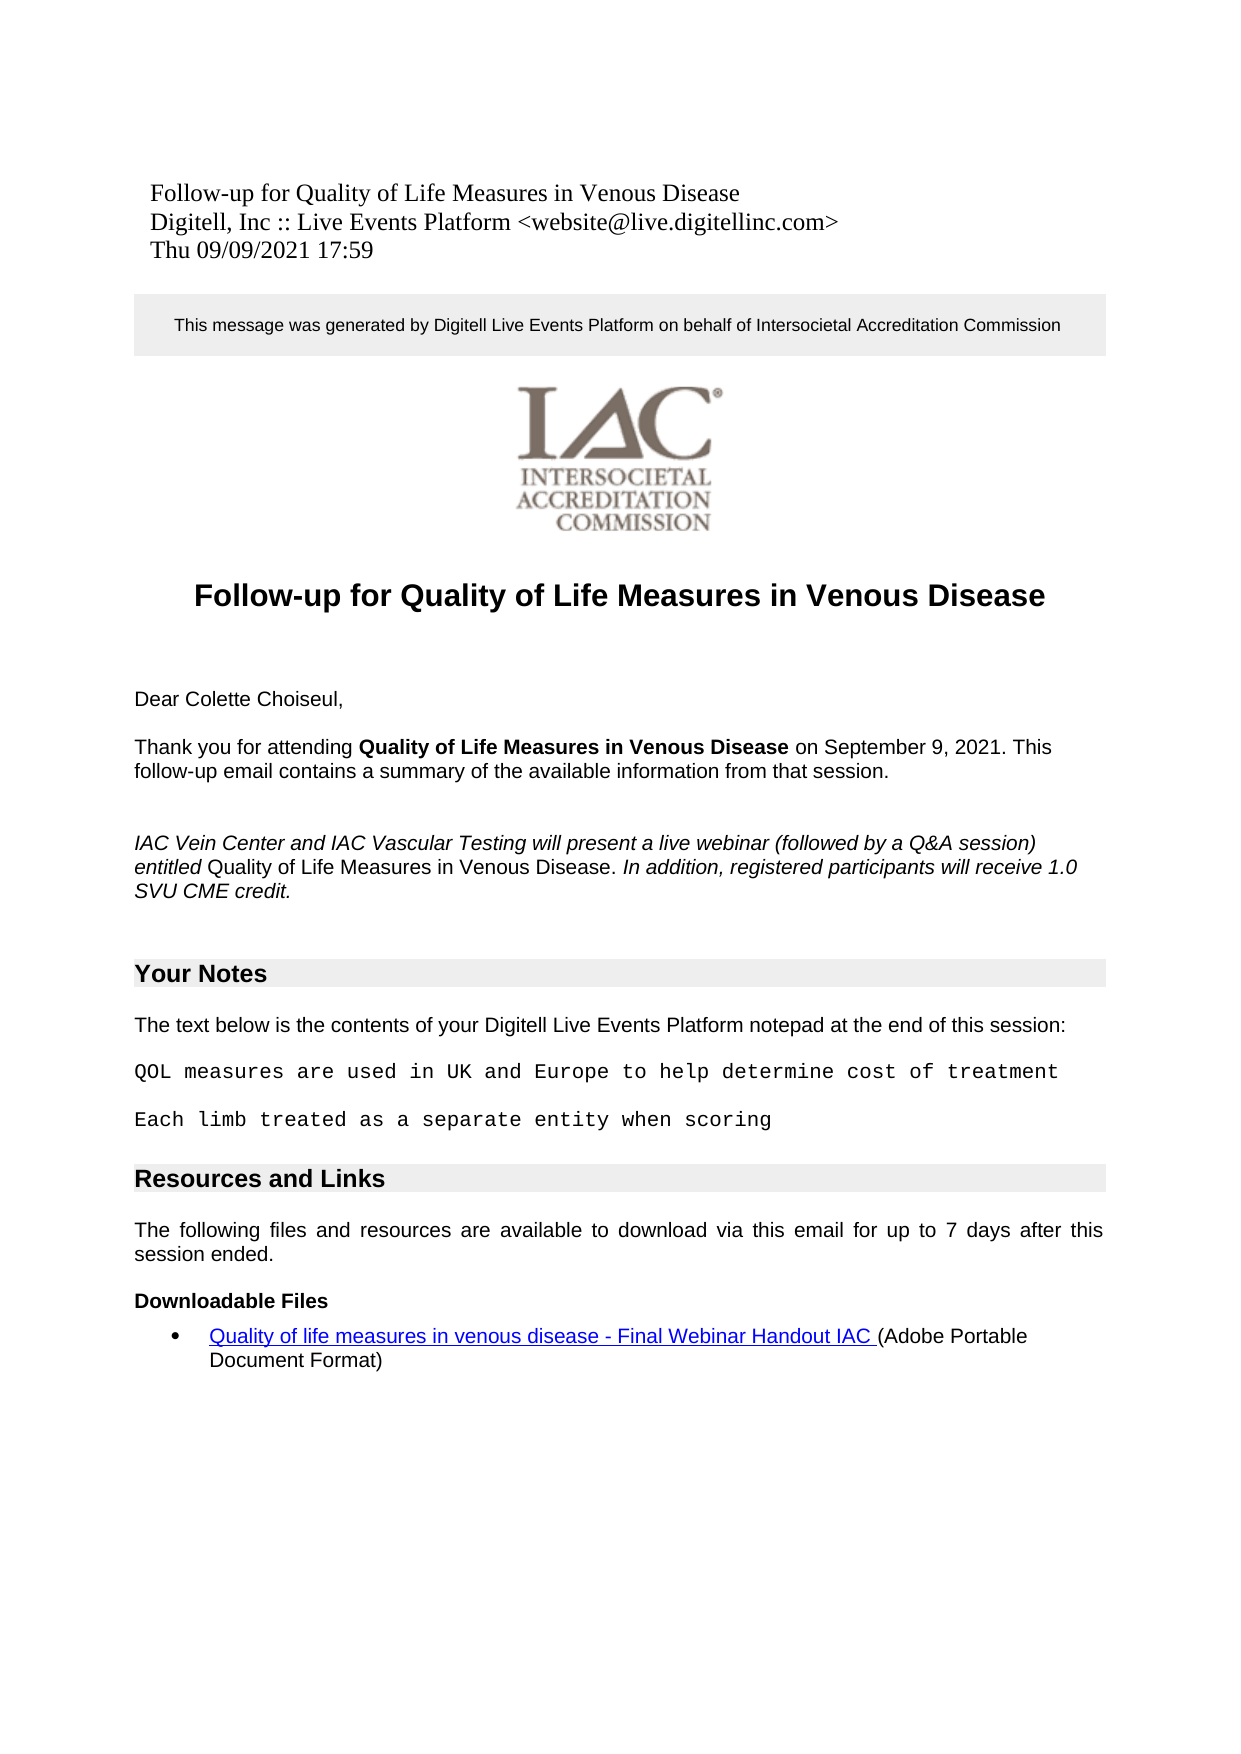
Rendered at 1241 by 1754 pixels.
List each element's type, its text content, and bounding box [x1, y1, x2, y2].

text Follow-up for Quality of Life Measures in Venous Disease [150, 178, 1090, 207]
table_header This message was generated by Digitell Live Events Platform on behalf of Intersocietal Accreditation Commission Follow-up for Quality of Life Measures in Venous Disease Dear Colette Choiseul, Thank you for attending Quality of Life Measures in Venous Disease on September 9, 2021. This follow-up email contains a summary of the available information from that session. IAC Vein Center and IAC Vascular Testing will present a live webinar (followed by a Q&A session) entitled Quality of Life Measures in Venous Disease. In addition, registered participants will receive 1.0 SVU CME credit. Your Notes The text below is the contents of your Digitell Live Events Platform notepad at the end of this session: QOL measures are used in UK and Europe to help determine cost of treatment Each limb treated as a separate entity when scoring Resources and Links The following files and resources are available to download via this email for up to 7 days after this session ended. Downloadable Files Quality of life measures in venous disease - Final Webinar Handout IAC (Adobe Portable Document Format) [133, 293, 1108, 1462]
text Thu 09/09/2021 17:59 [150, 236, 1090, 264]
text Digitell, Inc :: Live Events Platform <website@live.digitellinc.com> [150, 207, 1090, 236]
